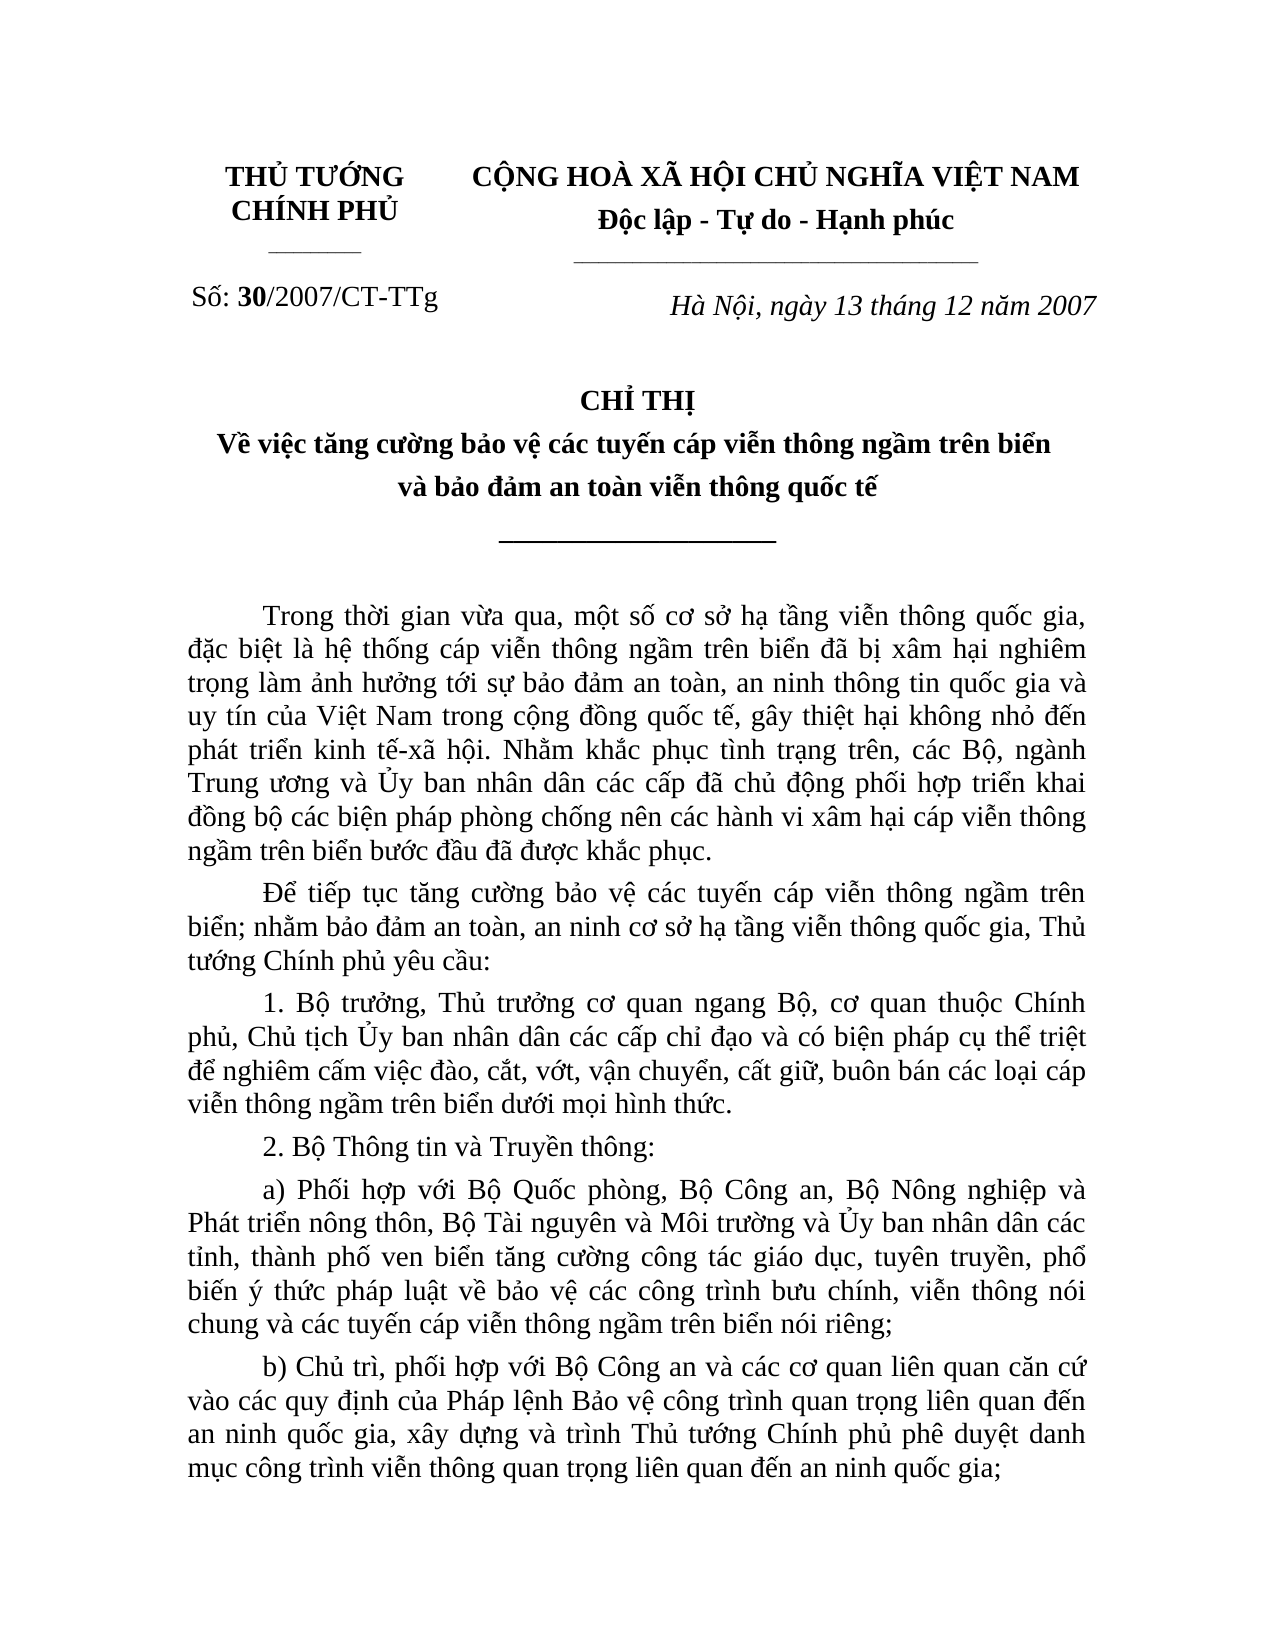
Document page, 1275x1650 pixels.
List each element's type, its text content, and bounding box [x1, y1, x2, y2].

table_header THỦ TƯỚNG CHÍNH PHỦ ___________ Số: 30/2007/CT-TTg [176, 150, 453, 331]
text ___________________ [187, 512, 1087, 546]
text a) Phối hợp với Bộ Quốc phòng, Bộ Công an, Bộ Nông nghiệp và Phát triển nông thôn, Bộ Tài nguyên và Môi trường và Ủy ban nhân dân các tỉnh, thành phố ven biển tăng cường công tác giáo dục, tuyên truyền, phổ biến ý thức pháp luật về bảo vệ các công trình bưu chính, viễn thông nói chung và các tuyến cáp viễn thông ngầm trên biển nói riêng; [187, 1172, 1087, 1340]
table_header CỘNG HOÀ XÃ HỘI CHỦ NGHĨA VIỆT NAM Độc lập - Tự do - Hạnh phúc ________________________________________________ Hà Nội, ngày 13 tháng 12 năm 2007 [453, 150, 1099, 331]
text 2. Bộ Thông tin và Truyền thông: [187, 1129, 1087, 1163]
text Để tiếp tục tăng cường bảo vệ các tuyến cáp viễn thông ngầm trên biển; nhằm bảo đảm an toàn, an ninh cơ sở hạ tầng viễn thông quốc gia, Thủ tướng Chính phủ yêu cầu: [187, 876, 1087, 976]
text b) Chủ trì, phối hợp với Bộ Công an và các cơ quan liên quan căn cứ vào các quy định của Pháp lệnh Bảo vệ công trình quan trọng liên quan đến an ninh quốc gia, xây dựng và trình Thủ tướng Chính phủ phê duyệt danh mục công trình viễn thông quan trọng liên quan đến an ninh quốc gia; [187, 1349, 1087, 1483]
text Trong thời gian vừa qua, một số cơ sở hạ tầng viễn thông quốc gia, đặc biệt là hệ thống cáp viễn thông ngầm trên biển đã bị xâm hại nghiêm trọng làm ảnh hưởng tới sự bảo đảm an toàn, an ninh thông tin quốc gia và uy tín của Việt Nam trong cộng đồng quốc tế, gây thiệt hại không nhỏ đến phát triển kinh tế-xã hội. Nhằm khắc phục tình trạng trên, các Bộ, ngành Trung ương và Ủy ban nhân dân các cấp đã chủ động phối hợp triển khai đồng bộ các biện pháp phòng chống nên các hành vi xâm hại cáp viễn thông ngầm trên biển bước đầu đã được khắc phục. [187, 598, 1087, 866]
text 1. Bộ trưởng, Thủ trưởng cơ quan ngang Bộ, cơ quan thuộc Chính phủ, Chủ tịch Ủy ban nhân dân các cấp chỉ đạo và có biện pháp cụ thể triệt để nghiêm cấm việc đào, cắt, vớt, vận chuyển, cất giữ, buôn bán các loại cáp viễn thông ngầm trên biển dưới mọi hình thức. [187, 986, 1087, 1120]
text CHỈ THỊ [187, 383, 1087, 417]
text Về việc tăng cường bảo vệ các tuyến cáp viễn thông ngầm trên biển [187, 426, 1087, 460]
text và bảo đảm an toàn viễn thông quốc tế [187, 469, 1087, 503]
